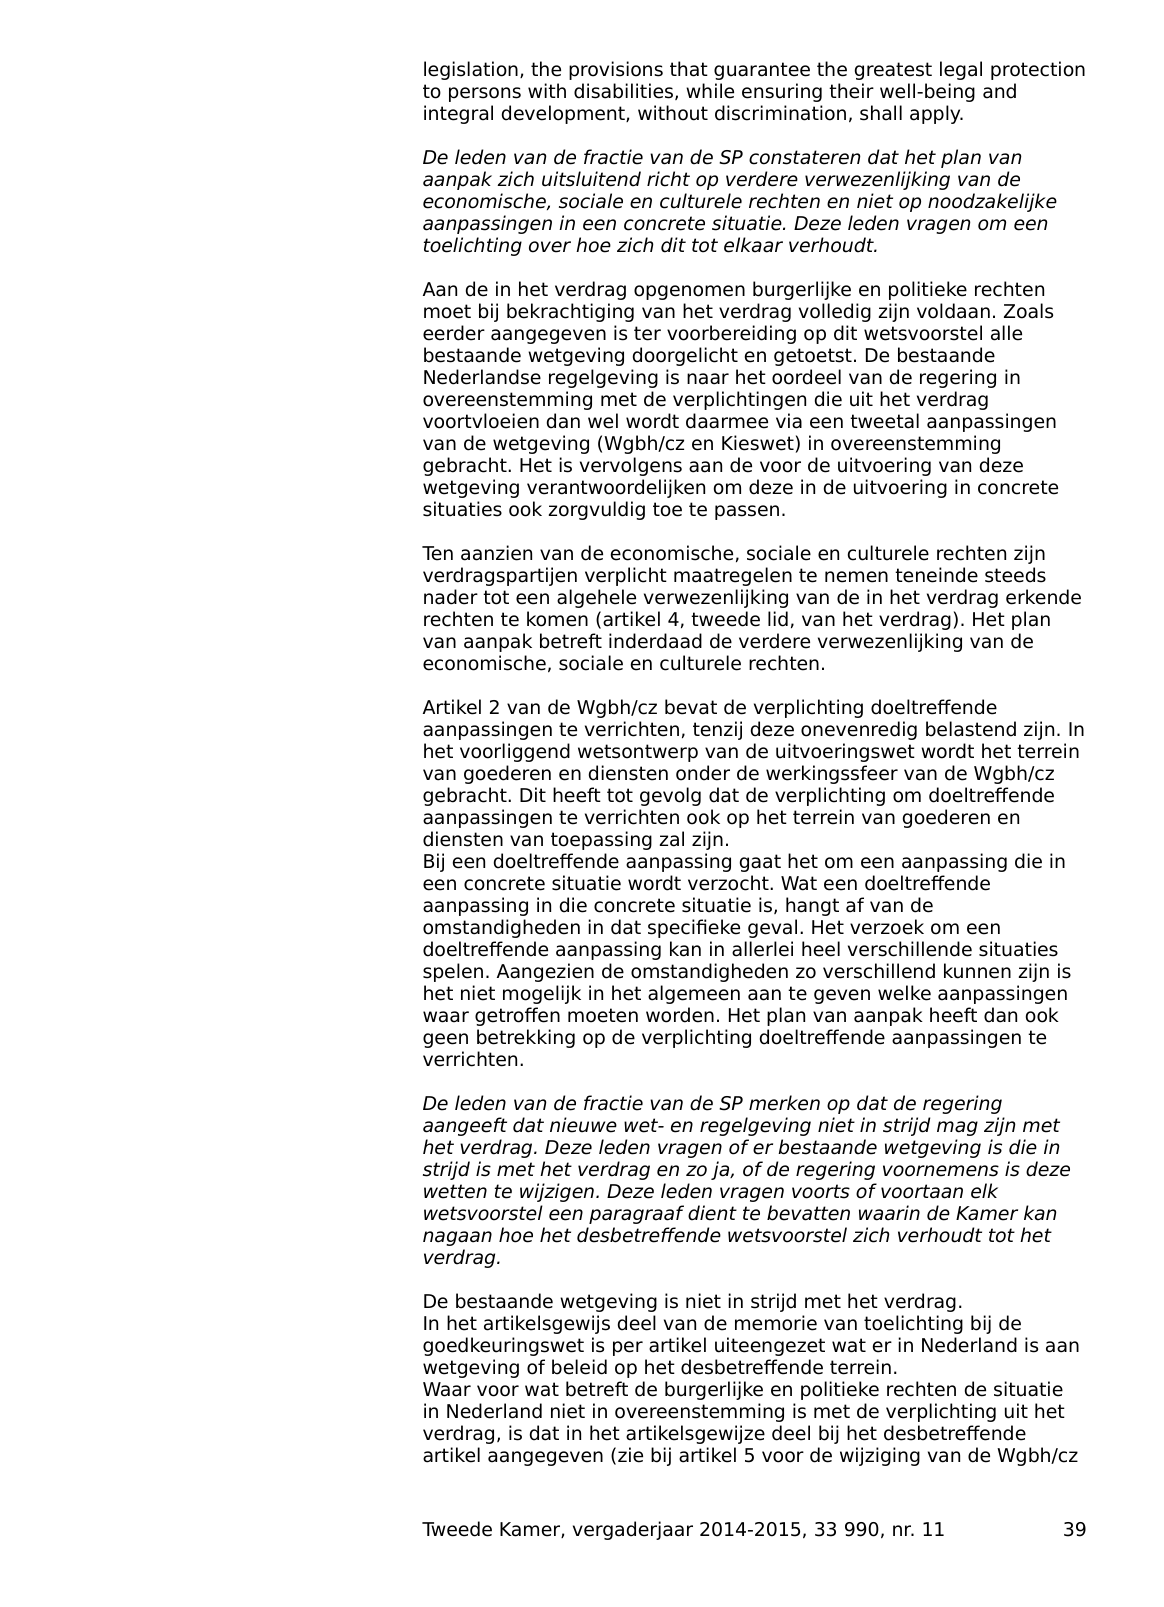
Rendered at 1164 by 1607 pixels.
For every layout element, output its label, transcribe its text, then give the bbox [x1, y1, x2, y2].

text legislation, the provisions that guarantee the greatest legal protection to persons with disabilities, while ensuring their well-being and integral development, without discrimination, shall apply. [422, 59, 1087, 125]
text Artikel 2 van de Wgbh/cz bevat de verplichting doeltreffende aanpassingen te verrichten, tenzij deze onevenredig belastend zijn. In het voorliggend wetsontwerp van de uitvoeringswet wordt het terrein van goederen en diensten onder de werkingssfeer van de Wgbh/cz gebracht. Dit heeft tot gevolg dat de verplichting om doeltreffende aanpassingen te verrichten ook op het terrein van goederen en diensten van toepassing zal zijn. [422, 697, 1087, 851]
text Bij een doeltreffende aanpassing gaat het om een aanpassing die in een concrete situatie wordt verzocht. Wat een doeltreffende aanpassing in die concrete situatie is, hangt af van de omstandigheden in dat specifieke geval. Het verzoek om een doeltreffende aanpassing kan in allerlei heel verschillende situaties spelen. Aangezien de omstandigheden zo verschillend kunnen zijn is het niet mogelijk in het algemeen aan te geven welke aanpassingen waar getroffen moeten worden. Het plan van aanpak heeft dan ook geen betrekking op de verplichting doeltreffende aanpassingen te verrichten. [422, 851, 1087, 1071]
text In het artikelsgewijs deel van de memorie van toelichting bij de goedkeuringswet is per artikel uiteengezet wat er in Nederland is aan wetgeving of beleid op het desbetreffende terrein. [422, 1313, 1087, 1379]
text Ten aanzien van de economische, sociale en culturele rechten zijn verdragspartijen verplicht maatregelen te nemen teneinde steeds nader tot een algehele verwezenlijking van de in het verdrag erkende rechten te komen (artikel 4, tweede lid, van het verdrag). Het plan van aanpak betreft inderdaad de verdere verwezenlijking van de economische, sociale en culturele rechten. [422, 543, 1087, 675]
text De leden van de fractie van de SP merken op dat de regering aangeeft dat nieuwe wet- en regelgeving niet in strijd mag zijn met het verdrag. Deze leden vragen of er bestaande wetgeving is die in strijd is met het verdrag en zo ja, of de regering voornemens is deze wetten te wijzigen. Deze leden vragen voorts of voortaan elk wetsvoorstel een paragraaf dient te bevatten waarin de Kamer kan nagaan hoe het desbetreffende wetsvoorstel zich verhoudt tot het verdrag. [422, 1093, 1087, 1269]
text De leden van de fractie van de SP constateren dat het plan van aanpak zich uitsluitend richt op verdere verwezenlijking van de economische, sociale en culturele rechten en niet op noodzakelijke aanpassingen in een concrete situatie. Deze leden vragen om een toelichting over hoe zich dit tot elkaar verhoudt. [422, 147, 1087, 257]
text De bestaande wetgeving is niet in strijd met het verdrag. [422, 1291, 1087, 1313]
text Aan de in het verdrag opgenomen burgerlijke en politieke rechten moet bij bekrachtiging van het verdrag volledig zijn voldaan. Zoals eerder aangegeven is ter voorbereiding op dit wetsvoorstel alle bestaande wetgeving doorgelicht en getoetst. De bestaande Nederlandse regelgeving is naar het oordeel van de regering in overeenstemming met de verplichtingen die uit het verdrag voortvloeien dan wel wordt daarmee via een tweetal aanpassingen van de wetgeving (Wgbh/cz en Kieswet) in overeenstemming gebracht. Het is vervolgens aan de voor de uitvoering van deze wetgeving verantwoordelijken om deze in de uitvoering in concrete situaties ook zorgvuldig toe te passen. [422, 279, 1087, 521]
text Waar voor wat betreft de burgerlijke en politieke rechten de situatie in Nederland niet in overeenstemming is met de verplichting uit het verdrag, is dat in het artikelsgewijze deel bij het desbetreffende artikel aangegeven (zie bij artikel 5 voor de wijziging van de Wgbh/cz [422, 1379, 1087, 1467]
